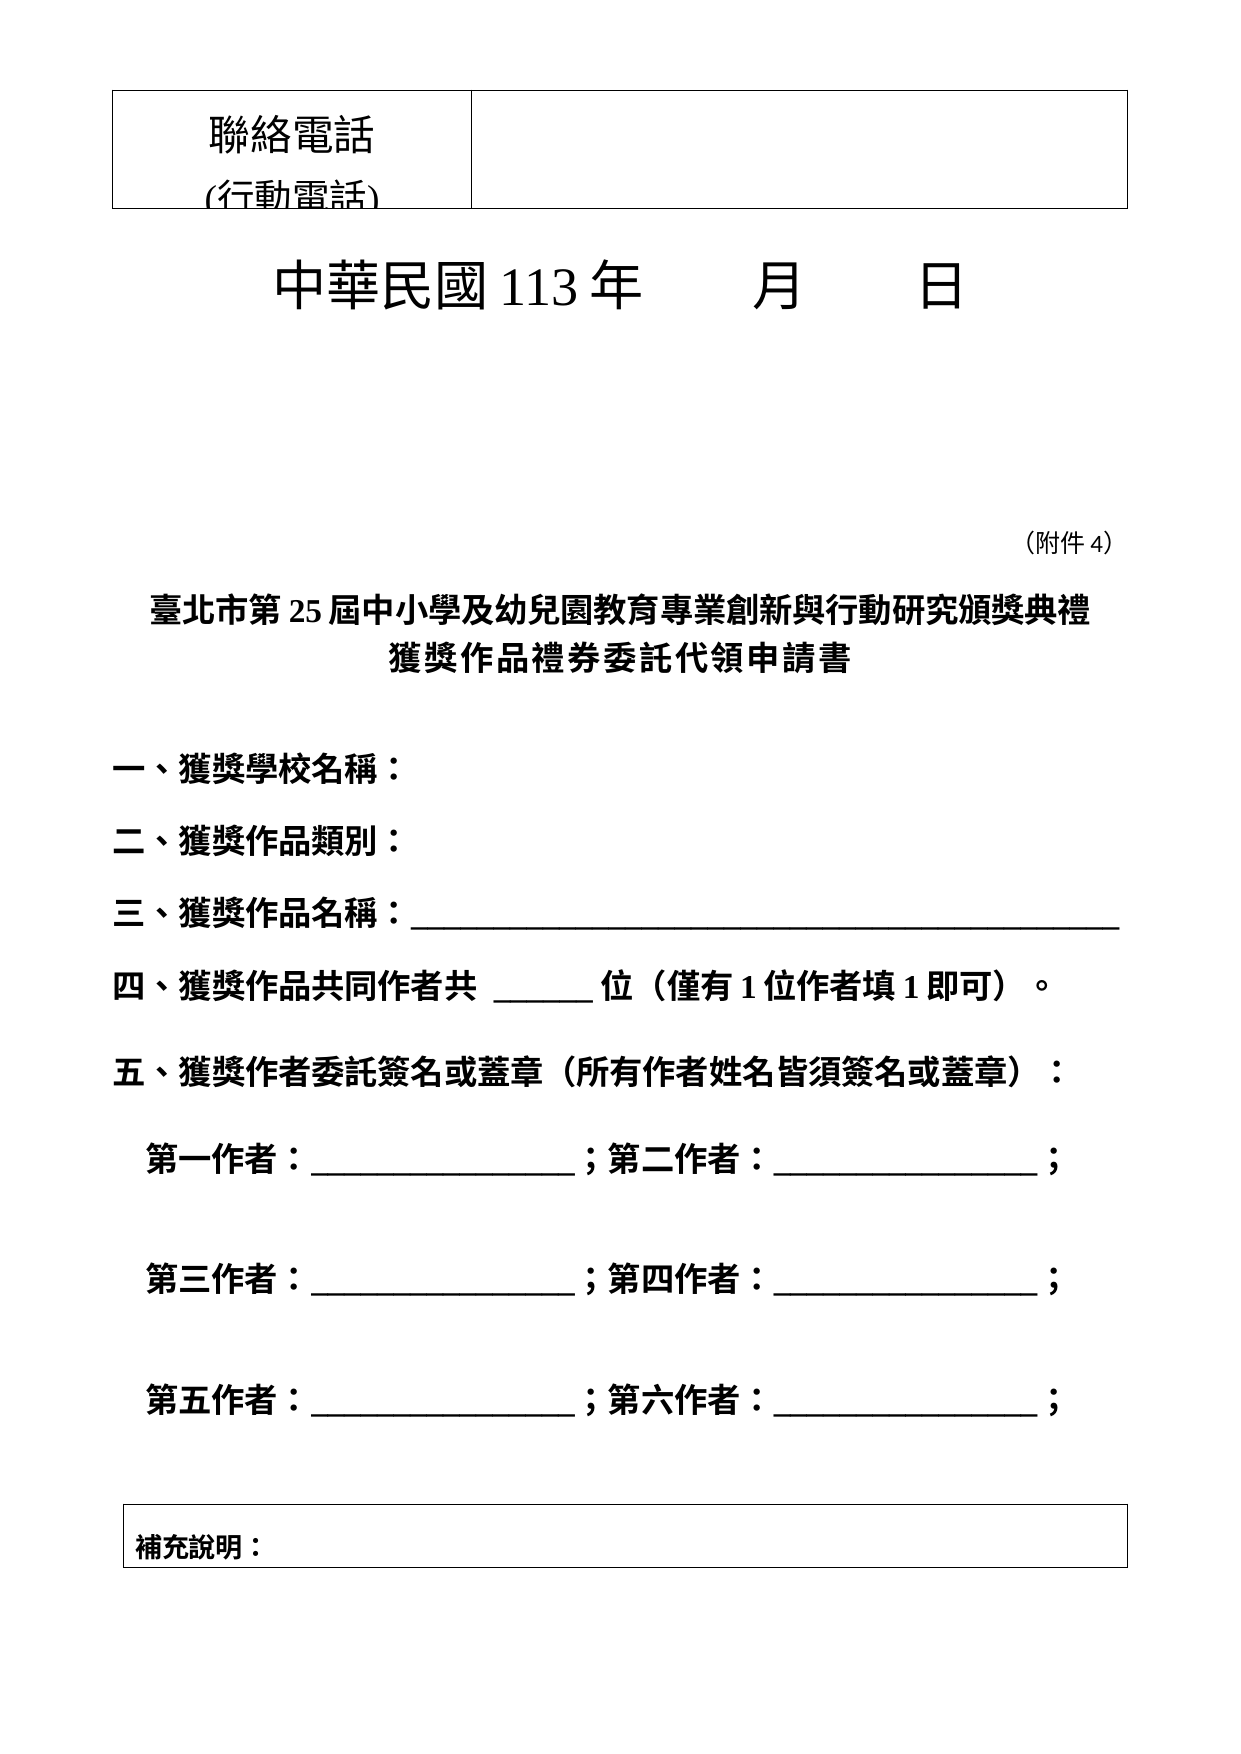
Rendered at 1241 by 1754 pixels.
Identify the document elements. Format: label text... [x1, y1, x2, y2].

text 第五作者：________________；第六作者：________________； [112, 1374, 1128, 1422]
text 三、獲獎作品名稱：___________________________________________ [112, 887, 1128, 935]
table_header 補充說明： [124, 1505, 1127, 1567]
text 第一作者：________________；第二作者：________________； [112, 1133, 1128, 1181]
text 四、獲獎作品共同作者共 ______ 位（僅有1位作者填1即可）。 [112, 959, 1128, 1008]
text 獲獎作品禮券委託代領申請書 [112, 632, 1128, 680]
text 中華民國113年 月 日 [112, 209, 1128, 334]
text 五、獲獎作者委託簽名或蓋章（所有作者姓名皆須簽名或蓋章）： [112, 1046, 1128, 1094]
table_cell [472, 91, 1127, 208]
text 第三作者：________________；第四作者：________________； [112, 1253, 1128, 1301]
text 臺北市第25屆中小學及幼兒園教育專業創新與行動研究頒獎典禮 [112, 584, 1128, 632]
text 一、獲獎學校名稱： [112, 743, 1128, 791]
text 二、獲獎作品類別： [112, 815, 1128, 863]
text （附件4） [112, 500, 1128, 563]
table_cell 聯絡電話 (行動電話) [113, 91, 471, 208]
